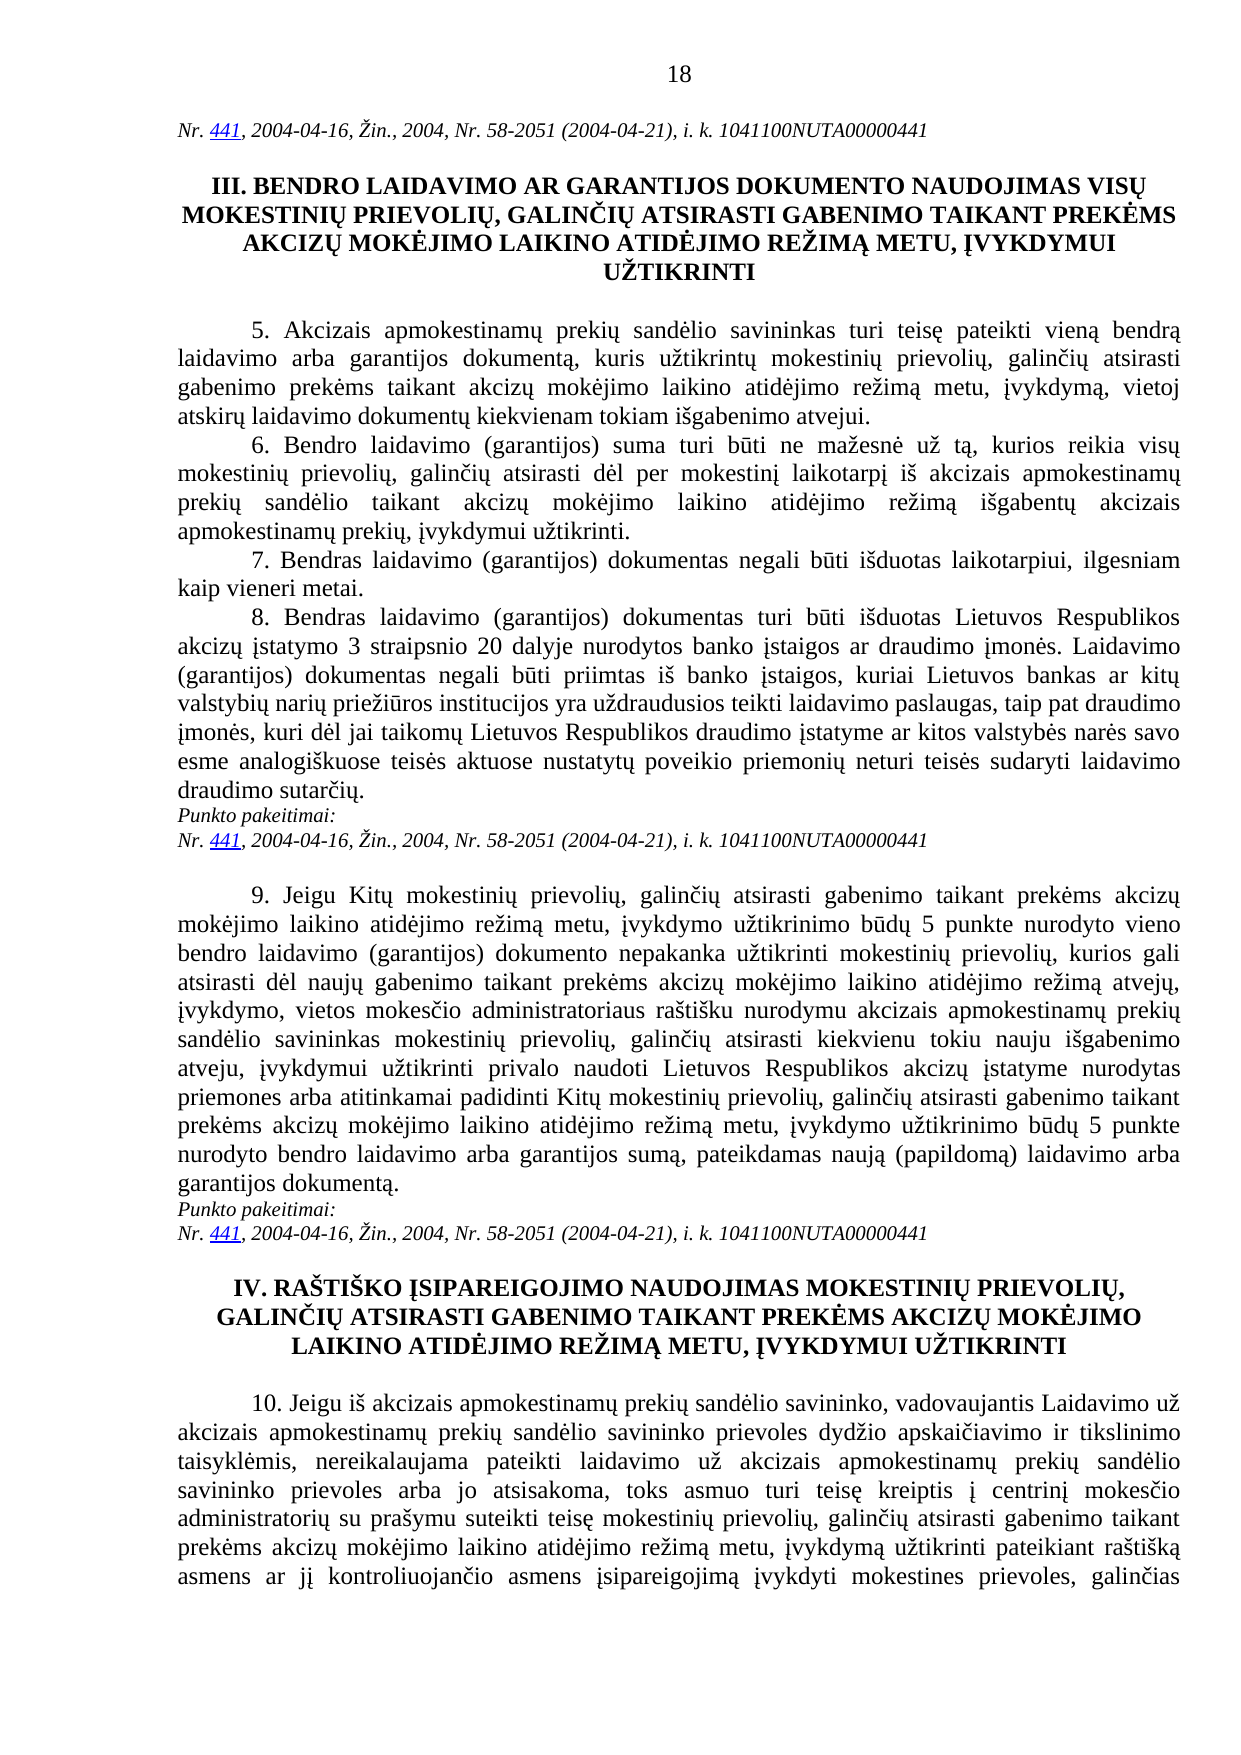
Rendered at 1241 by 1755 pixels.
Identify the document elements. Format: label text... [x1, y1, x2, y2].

text III. BENDRO LAIDAVIMO AR GARANTIJOS DOKUMENTO NAUDOJIMAS VISŲ MOKESTINIŲ PRIEVOLIŲ, GALINČIŲ ATSIRASTI GABENIMO TAIKANT PREKĖMS [177, 171, 1181, 228]
text 10. Jeigu iš akcizais apmokestinamų prekių sandėlio savininko, vadovaujantis Laidavimo už akcizais apmokestinamų prekių sandėlio savininko prievoles dydžio apskaičiavimo ir tikslinimo taisyklėmis, nereikalaujama pateikti laidavimo už akcizais apmokestinamų prekių sandėlio savininko prievoles arba jo atsisakoma, toks asmuo turi teisę kreiptis į centrinį mokesčio administratorių su prašymu suteikti teisę mokestinių prievolių, galinčių atsirasti gabenimo taikant prekėms akcizų mokėjimo laikino atidėjimo režimą metu, įvykdymą užtikrinti pateikiant raštišką asmens ar jį kontroliuojančio asmens įsipareigojimą įvykdyti mokestines prievoles, galinčias [177, 1388, 1181, 1590]
text Punkto pakeitimai: [177, 803, 1181, 827]
text Nr. 441, 2004-04-16, Žin., 2004, Nr. 58-2051 (2004-04-21), i. k. 1041100NUTA00000441 [177, 118, 1181, 142]
text 8. Bendras laidavimo (garantijos) dokumentas turi būti išduotas Lietuvos Respublikos akcizų įstatymo 3 straipsnio 20 dalyje nurodytos banko įstaigos ar draudimo įmonės. Laidavimo (garantijos) dokumentas negali būti priimtas iš banko įstaigos, kuriai Lietuvos bankas ar kitų valstybių narių priežiūros institucijos yra uždraudusios teikti laidavimo paslaugas, taip pat draudimo įmonės, kuri dėl jai taikomų Lietuvos Respublikos draudimo įstatyme ar kitos valstybės narės savo esme analogiškuose teisės aktuose nustatytų poveikio priemonių neturi teisės sudaryti laidavimo draudimo sutarčių. [177, 602, 1181, 803]
text 9. Jeigu Kitų mokestinių prievolių, galinčių atsirasti gabenimo taikant prekėms akcizų mokėjimo laikino atidėjimo režimą metu, įvykdymo užtikrinimo būdų 5 punkte nurodyto vieno bendro laidavimo (garantijos) dokumento nepakanka užtikrinti mokestinių prievolių, kurios gali atsirasti dėl naujų gabenimo taikant prekėms akcizų mokėjimo laikino atidėjimo režimą atvejų, įvykdymo, vietos mokesčio administratoriaus raštišku nurodymu akcizais apmokestinamų prekių sandėlio savininkas mokestinių prievolių, galinčių atsirasti kiekvienu tokiu nauju išgabenimo atveju, įvykdymui užtikrinti privalo naudoti Lietuvos Respublikos akcizų įstatyme nurodytas priemones arba atitinkamai padidinti Kitų mokestinių prievolių, galinčių atsirasti gabenimo taikant prekėms akcizų mokėjimo laikino atidėjimo režimą metu, įvykdymo užtikrinimo būdų 5 punkte nurodyto bendro laidavimo arba garantijos sumą, pateikdamas naują (papildomą) laidavimo arba garantijos dokumentą. [177, 880, 1181, 1197]
text 6. Bendro laidavimo (garantijos) suma turi būti ne mažesnė už tą, kurios reikia visų mokestinių prievolių, galinčių atsirasti dėl per mokestinį laikotarpį iš akcizais apmokestinamų prekių sandėlio taikant akcizų mokėjimo laikino atidėjimo režimą išgabentų akcizais apmokestinamų prekių, įvykdymui užtikrinti. [177, 430, 1181, 545]
text LAIKINO ATIDĖJIMO REŽIMĄ METU, ĮVYKDYMUI UŽTIKRINTI [177, 1331, 1181, 1360]
text 7. Bendras laidavimo (garantijos) dokumentas negali būti išduotas laikotarpiui, ilgesniam kaip vieneri metai. [177, 545, 1181, 602]
text GALINČIŲ ATSIRASTI GABENIMO TAIKANT PREKĖMS AKCIZŲ MOKĖJIMO [177, 1302, 1181, 1331]
text UŽTIKRINTI [177, 257, 1181, 286]
text Nr. 441, 2004-04-16, Žin., 2004, Nr. 58-2051 (2004-04-21), i. k. 1041100NUTA00000441 [177, 1221, 1181, 1245]
text AKCIZŲ MOKĖJIMO LAIKINO ATIDĖJIMO REŽIMĄ METU, ĮVYKDYMUI [177, 228, 1181, 257]
text 5. Akcizais apmokestinamų prekių sandėlio savininkas turi teisę pateikti vieną bendrą laidavimo arba garantijos dokumentą, kuris užtikrintų mokestinių prievolių, galinčių atsirasti gabenimo prekėms taikant akcizų mokėjimo laikino atidėjimo režimą metu, įvykdymą, vietoj atskirų laidavimo dokumentų kiekvienam tokiam išgabenimo atvejui. [177, 315, 1181, 430]
text Nr. 441, 2004-04-16, Žin., 2004, Nr. 58-2051 (2004-04-21), i. k. 1041100NUTA00000441 [177, 827, 1181, 852]
text Punkto pakeitimai: [177, 1197, 1181, 1221]
text IV. RAŠTIŠKO ĮSIPAREIGOJIMO NAUDOJIMAS MOKESTINIŲ PRIEVOLIŲ, [177, 1273, 1181, 1302]
